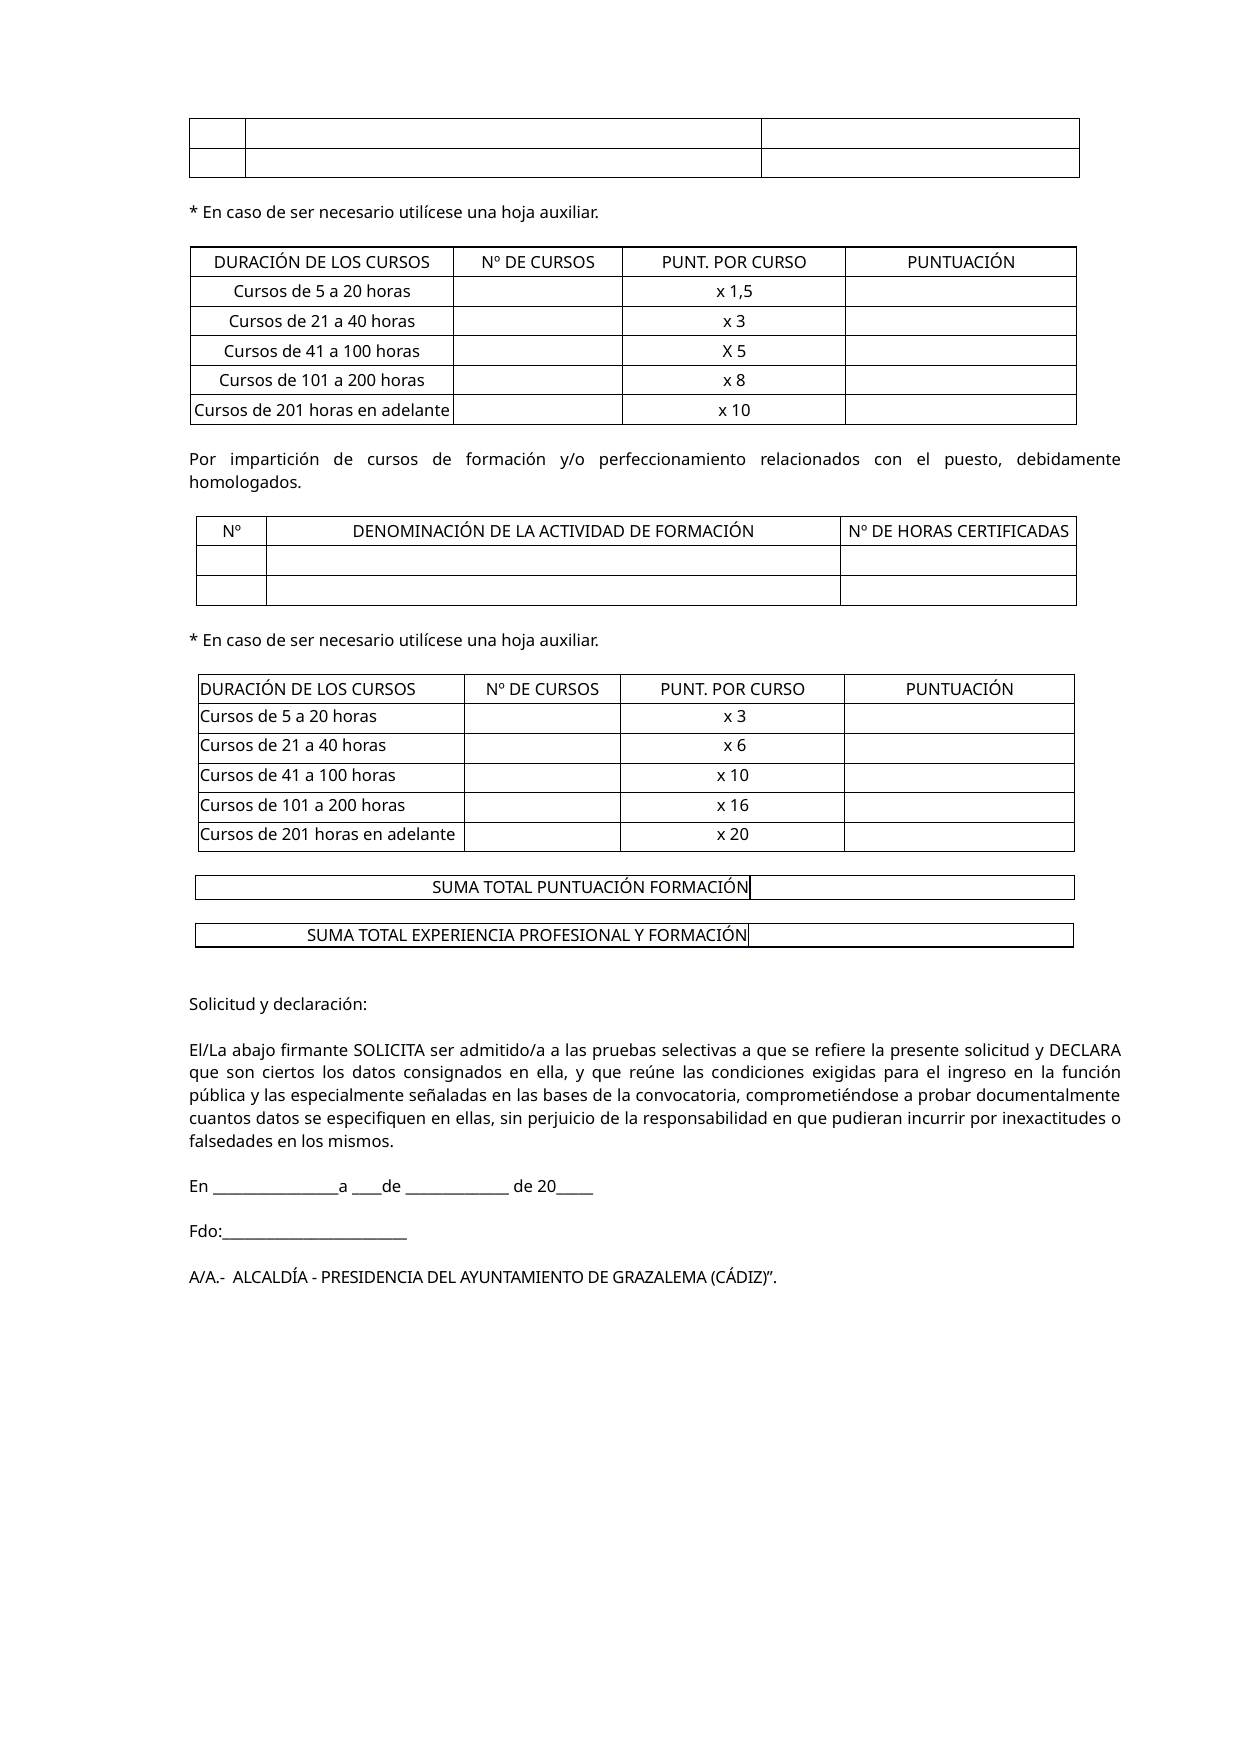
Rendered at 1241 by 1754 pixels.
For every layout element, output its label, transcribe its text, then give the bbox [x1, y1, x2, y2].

table_cell [845, 793, 1074, 822]
list * En caso de ser necesario utilícese una hoja auxiliar. [189, 628, 1122, 651]
table_cell [845, 764, 1074, 792]
table_header DURACIÓN DE LOS CURSOS [191, 248, 453, 276]
table_header SUMA TOTAL PUNTUACIÓN FORMACIÓN [196, 876, 749, 899]
table_cell [465, 704, 620, 733]
table_cell [846, 366, 1076, 394]
table_cell Cursos de 21 a 40 horas [199, 734, 464, 762]
table_cell [846, 307, 1076, 335]
table_cell [845, 704, 1074, 733]
list * En caso de ser necesario utilícese una hoja auxiliar. [189, 201, 1122, 224]
table_cell [454, 366, 622, 394]
list Por impartición de cursos de formación y/o perfeccionamiento relacionados con el puesto, debidamente homologados. [189, 448, 1122, 493]
table_cell x 8 [623, 366, 845, 394]
table_cell Cursos de 5 a 20 horas [191, 277, 453, 306]
table_cell [762, 119, 1079, 148]
list El/La abajo firmante SOLICITA ser admitido/a a las pruebas selectivas a que se refiere la presente solicitud y DECLARA que son ciertos los datos consignados en ella, y que reúne las condiciones exigidas para el ingreso en la función pública y las especialmente señaladas en las bases de la convocatoria, comprometiéndose a probar documentalmente cuantos datos se especifiquen en ellas, sin perjuicio de la responsabilidad en que pudieran incurrir por inexactitudes o falsedades en los mismos. [189, 1038, 1122, 1152]
table_cell x 10 [621, 764, 844, 792]
table_cell [846, 277, 1076, 306]
table_cell [841, 546, 1076, 575]
table_header [751, 876, 1074, 899]
table_cell x 1,5 [623, 277, 845, 306]
table_cell [190, 149, 245, 177]
table_cell [246, 119, 761, 148]
table_cell [454, 395, 622, 424]
table_cell Cursos de 101 a 200 horas [191, 366, 453, 394]
table_header DENOMINACIÓN DE LA ACTIVIDAD DE FORMACIÓN [267, 517, 840, 545]
table_header [749, 924, 1073, 946]
table_cell [465, 793, 620, 822]
table_cell [454, 336, 622, 365]
table_cell Cursos de 201 horas en adelante [191, 395, 453, 424]
table_cell [246, 149, 761, 177]
table_cell [762, 149, 1079, 177]
list A/A.- ALCALDÍA - PRESIDENCIA DEL AYUNTAMIENTO DE GRAZALEMA (CÁDIZ)”. [189, 1265, 1122, 1288]
table_cell Cursos de 101 a 200 horas [199, 793, 464, 822]
table_header Nº DE CURSOS [454, 248, 622, 276]
table_header DURACIÓN DE LOS CURSOS [199, 675, 464, 703]
table_cell Cursos de 41 a 100 horas [191, 336, 453, 365]
table_cell x 16 [621, 793, 844, 822]
table_cell Cursos de 5 a 20 horas [199, 704, 464, 733]
table_cell [841, 576, 1076, 604]
list Solicitud y declaración: [189, 993, 1122, 1016]
table_cell [197, 546, 266, 575]
table_header Nº DE CURSOS [465, 675, 620, 703]
table_cell [454, 307, 622, 335]
table_cell Cursos de 41 a 100 horas [199, 764, 464, 792]
table_cell [197, 576, 266, 604]
table_cell [845, 734, 1074, 762]
table_cell [846, 336, 1076, 365]
table_cell [465, 734, 620, 762]
list En _________________a ____de ______________ de 20_____ [189, 1174, 1122, 1197]
table_header SUMA TOTAL EXPERIENCIA PROFESIONAL Y FORMACIÓN [196, 924, 748, 946]
table_header Nº [197, 517, 266, 545]
table_cell x 3 [623, 307, 845, 335]
table_cell [465, 823, 620, 851]
table_cell [454, 277, 622, 306]
table_header PUNTUACIÓN [845, 675, 1074, 703]
table_cell [846, 395, 1076, 424]
table_cell [190, 119, 245, 148]
table_cell Cursos de 201 horas en adelante [199, 823, 464, 851]
table_cell Cursos de 21 a 40 horas [191, 307, 453, 335]
table_cell x 6 [621, 734, 844, 762]
table_cell x 3 [621, 704, 844, 733]
table_cell X 5 [623, 336, 845, 365]
table_cell x 20 [621, 823, 844, 851]
table_cell [267, 576, 840, 604]
table_header PUNTUACIÓN [846, 248, 1076, 276]
table_cell x 10 [623, 395, 845, 424]
table_cell [465, 764, 620, 792]
list Fdo:_________________________ [189, 1220, 1122, 1243]
table_header PUNT. POR CURSO [623, 248, 845, 276]
table_header PUNT. POR CURSO [621, 675, 844, 703]
table_header Nº DE HORAS CERTIFICADAS [841, 517, 1076, 545]
table_cell [845, 823, 1074, 851]
table_cell [267, 546, 840, 575]
